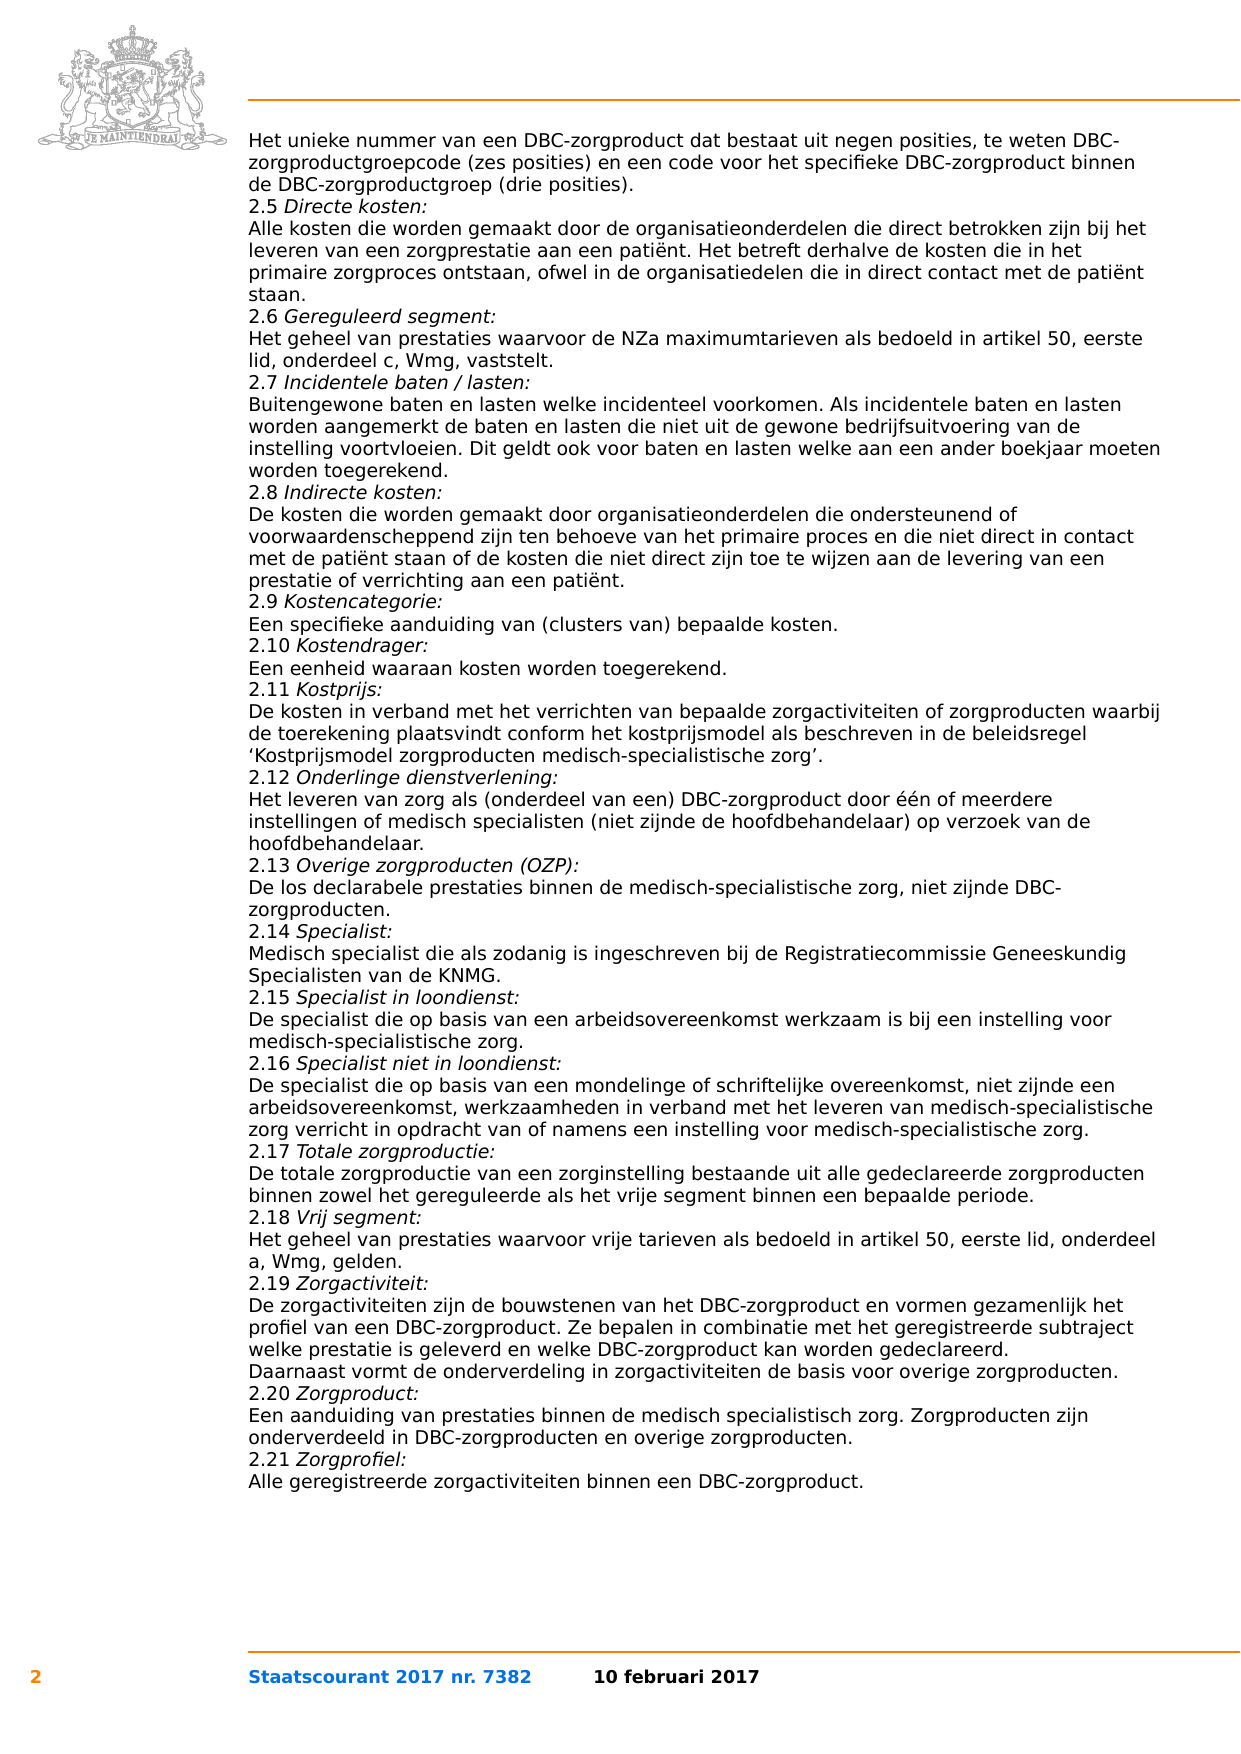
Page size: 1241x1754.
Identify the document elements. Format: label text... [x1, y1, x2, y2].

text 2.5 Directe kosten: [248, 196, 1163, 218]
text 2.16 Specialist niet in loondienst: [248, 1053, 1163, 1075]
text 2.19 Zorgactiviteit: [248, 1273, 1163, 1295]
text Een specifieke aanduiding van (clusters van) bepaalde kosten. [248, 613, 1163, 635]
text Medisch specialist die als zodanig is ingeschreven bij de Registratiecommissie Geneeskundig Specialisten van de KNMG. [248, 943, 1163, 987]
text 2.18 Vrij segment: [248, 1207, 1163, 1229]
picture [38, 25, 227, 150]
text 2.8 Indirecte kosten: [248, 482, 1163, 503]
text De zorgactiviteiten zijn de bouwstenen van het DBC-zorgproduct en vormen gezamenlijk het profiel van een DBC-zorgproduct. Ze bepalen in combinatie met het geregistreerde subtraject welke prestatie is geleverd en welke DBC-zorgproduct kan worden gedeclareerd. [248, 1295, 1163, 1361]
text De los declarabele prestaties binnen de medisch-specialistische zorg, niet zijnde DBC-zorgproducten. [248, 877, 1163, 921]
text 2.6 Gereguleerd segment: [248, 306, 1163, 328]
text 2.15 Specialist in loondienst: [248, 987, 1163, 1009]
text 2.13 Overige zorgproducten (OZP): [248, 855, 1163, 877]
text De specialist die op basis van een mondelinge of schriftelijke overeenkomst, niet zijnde een arbeidsovereenkomst, werkzaamheden in verband met het leveren van medisch-specialistische zorg verricht in opdracht van of namens een instelling voor medisch-specialistische zorg. [248, 1075, 1163, 1141]
text Het leveren van zorg als (onderdeel van een) DBC-zorgproduct door één of meerdere instellingen of medisch specialisten (niet zijnde de hoofdbehandelaar) op verzoek van de hoofdbehandelaar. [248, 789, 1163, 855]
text Alle kosten die worden gemaakt door de organisatieonderdelen die direct betrokken zijn bij het leveren van een zorgprestatie aan een patiënt. Het betreft derhalve de kosten die in het primaire zorgproces ontstaan, ofwel in de organisatiedelen die in direct contact met de patiënt staan. [248, 218, 1163, 306]
text Een eenheid waaraan kosten worden toegerekend. [248, 657, 1163, 679]
text 2.10 Kostendrager: [248, 635, 1163, 657]
text Alle geregistreerde zorgactiviteiten binnen een DBC-zorgproduct. [248, 1471, 1163, 1493]
text 2.12 Onderlinge dienstverlening: [248, 767, 1163, 789]
text De kosten in verband met het verrichten van bepaalde zorgactiviteiten of zorgproducten waarbij de toerekening plaatsvindt conform het kostprijsmodel als beschreven in de beleidsregel ‘Kostprijsmodel zorgproducten medisch-specialistische zorg’. [248, 701, 1163, 767]
text Een aanduiding van prestaties binnen de medisch specialistisch zorg. Zorgproducten zijn onderverdeeld in DBC-zorgproducten en overige zorgproducten. [248, 1405, 1163, 1449]
text 2.7 Incidentele baten / lasten: [248, 372, 1163, 394]
text 2.21 Zorgprofiel: [248, 1449, 1163, 1471]
text 2.11 Kostprijs: [248, 679, 1163, 701]
text 2.17 Totale zorgproductie: [248, 1141, 1163, 1163]
text 2.14 Specialist: [248, 921, 1163, 943]
text De kosten die worden gemaakt door organisatieonderdelen die ondersteunend of voorwaardenscheppend zijn ten behoeve van het primaire proces en die niet direct in contact met de patiënt staan of de kosten die niet direct zijn toe te wijzen aan de levering van een prestatie of verrichting aan een patiënt. [248, 503, 1163, 591]
text Buitengewone baten en lasten welke incidenteel voorkomen. Als incidentele baten en lasten worden aangemerkt de baten en lasten die niet uit de gewone bedrijfsuitvoering van de instelling voortvloeien. Dit geldt ook voor baten en lasten welke aan een ander boekjaar moeten worden toegerekend. [248, 394, 1163, 482]
text Daarnaast vormt de onderverdeling in zorgactiviteiten de basis voor overige zorgproducten. [248, 1361, 1163, 1383]
text Het geheel van prestaties waarvoor vrije tarieven als bedoeld in artikel 50, eerste lid, onderdeel a, Wmg, gelden. [248, 1229, 1163, 1273]
text 2.20 Zorgproduct: [248, 1383, 1163, 1405]
text Het geheel van prestaties waarvoor de NZa maximumtarieven als bedoeld in artikel 50, eerste lid, onderdeel c, Wmg, vaststelt. [248, 328, 1163, 372]
text Het unieke nummer van een DBC-zorgproduct dat bestaat uit negen posities, te weten DBC-zorgproductgroepcode (zes posities) en een code voor het specifieke DBC-zorgproduct binnen de DBC-zorgproductgroep (drie posities). [248, 130, 1163, 196]
text 2.9 Kostencategorie: [248, 591, 1163, 613]
text De specialist die op basis van een arbeidsovereenkomst werkzaam is bij een instelling voor medisch-specialistische zorg. [248, 1009, 1163, 1053]
text De totale zorgproductie van een zorginstelling bestaande uit alle gedeclareerde zorgproducten binnen zowel het gereguleerde als het vrije segment binnen een bepaalde periode. [248, 1163, 1163, 1207]
